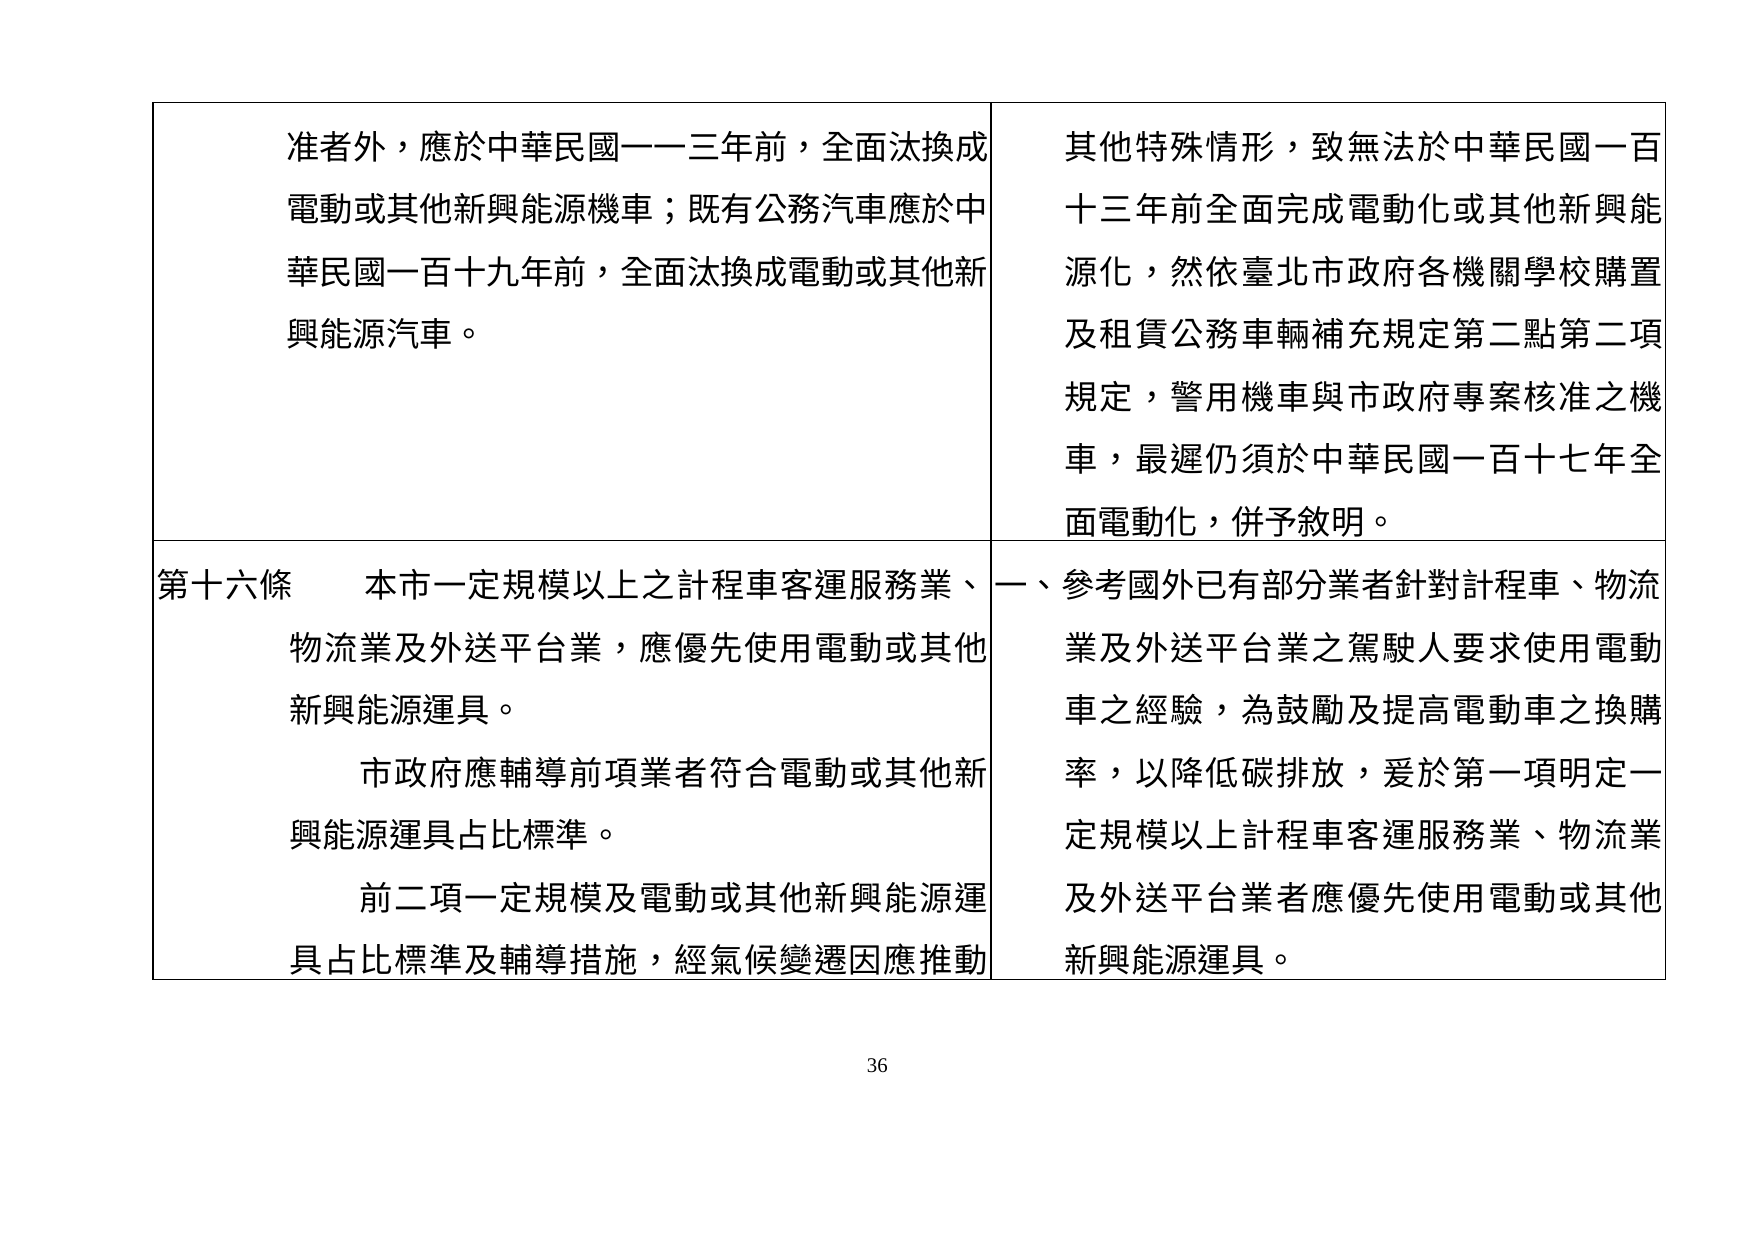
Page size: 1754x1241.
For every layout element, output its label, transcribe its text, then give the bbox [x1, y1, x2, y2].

table_cell 第十六條 本市一定規模以上之計程車客運服務業、物流業及外送平台業，應優先使用電動或其他新興能源運具。 市政府應輔導前項業者符合電動或其他新興能源運具占比標準。 前二項一定規模及電動或其他新興能源運具占比標準及輔導措施，經氣候變遷因應推動 [154, 541, 990, 979]
table_cell 一、參考國外已有部分業者針對計程車、物流業及外送平台業之駕駛人要求使用電動車之經驗，為鼓勵及提高電動車之換購率，以降低碳排放，爰於第一項明定一定規模以上計程車客運服務業、物流業及外送平台業者應優先使用電動或其他新興能源運具。 [992, 541, 1665, 979]
table_cell 准者外，應於中華民國一一三年前，全面汰換成電動或其他新興能源機車；既有公務汽車應於中華民國一百十九年前，全面汰換成電動或其他新興能源汽車。 [154, 103, 990, 540]
table_cell 其他特殊情形，致無法於中華民國一百十三年前全面完成電動化或其他新興能源化，然依臺北市政府各機關學校購置及租賃公務車輛補充規定第二點第二項規定，警用機車與市政府專案核准之機車，最遲仍須於中華民國一百十七年全面電動化，併予敘明。 [992, 103, 1665, 540]
